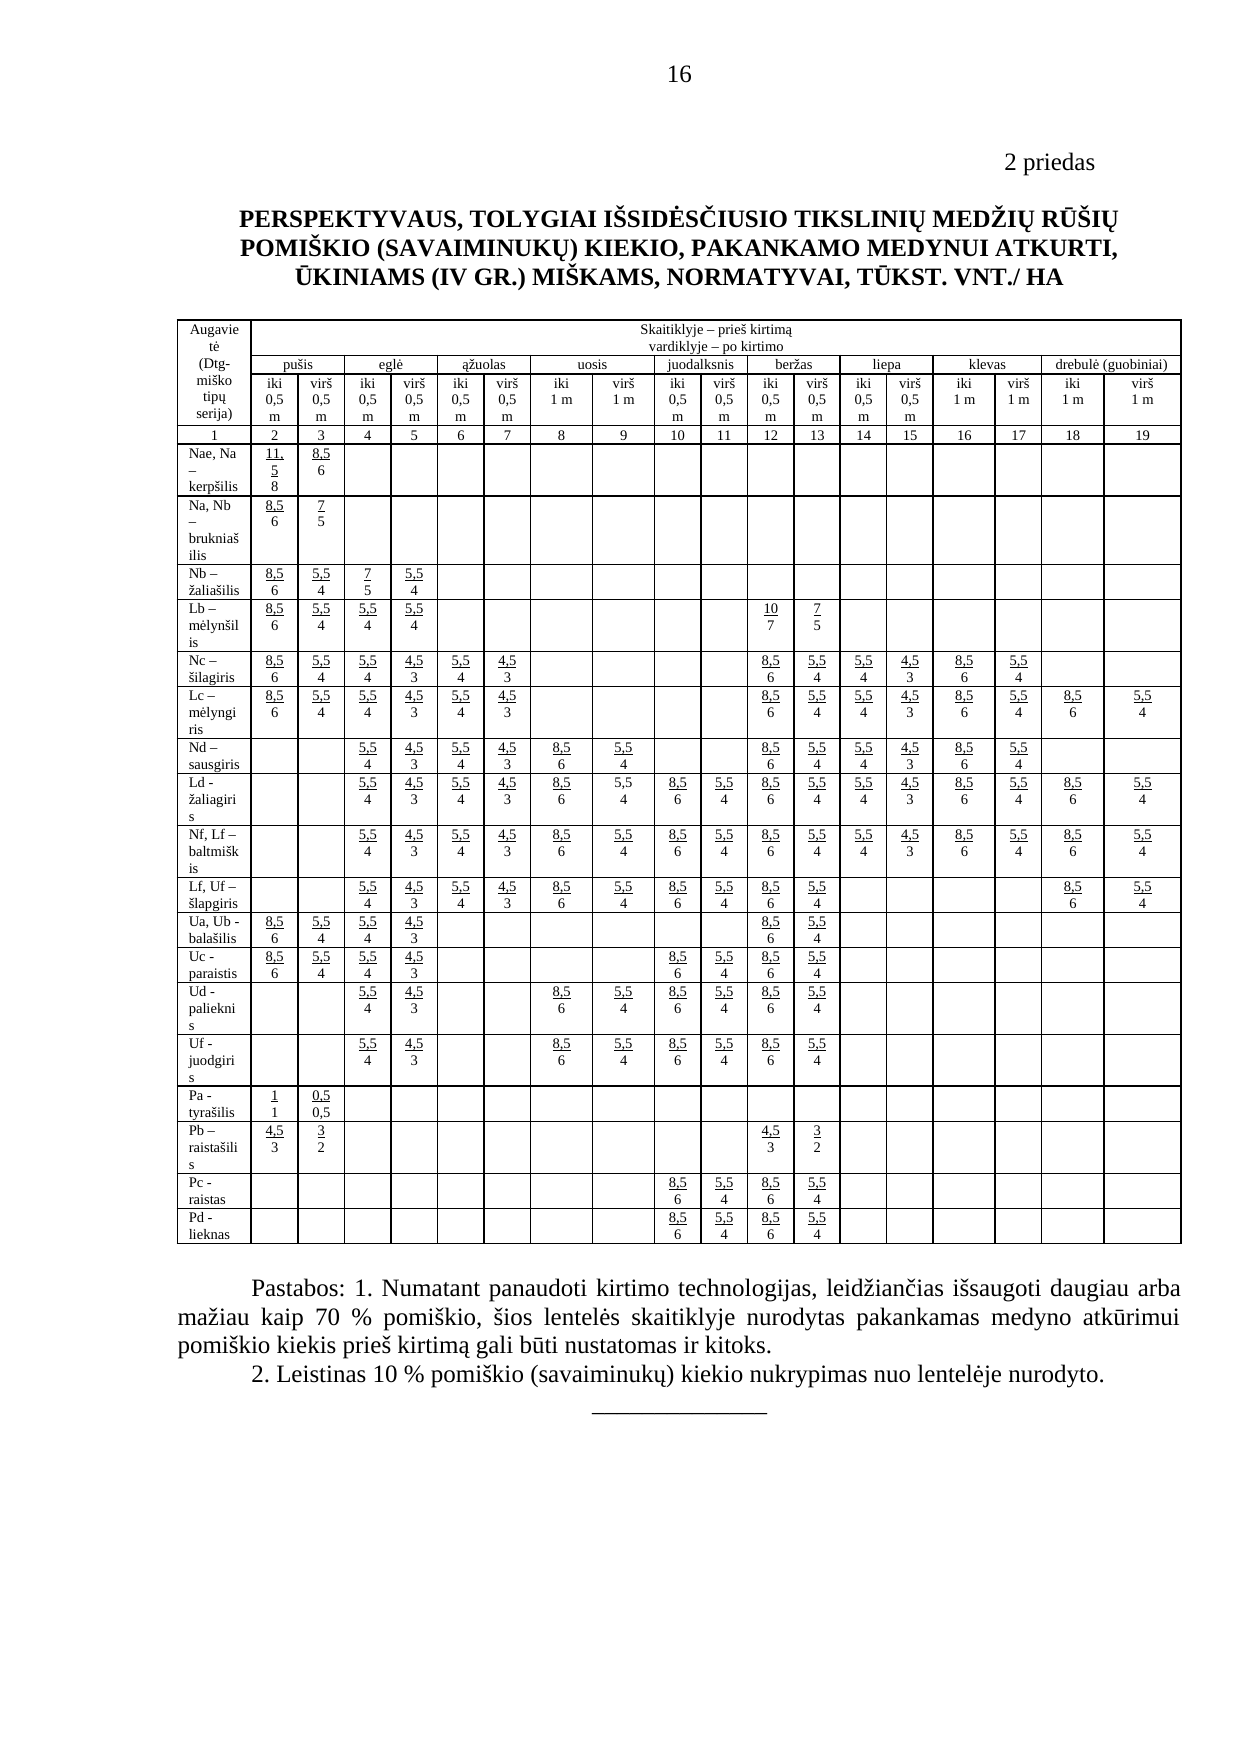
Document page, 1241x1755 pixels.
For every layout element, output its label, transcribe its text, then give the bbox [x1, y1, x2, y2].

table_cell [702, 497, 747, 563]
table_cell 11 [702, 426, 747, 443]
table_cell 5,5 4 [438, 774, 483, 824]
table_cell 5,5 4 [702, 826, 747, 876]
table_cell [1105, 1035, 1180, 1085]
table_cell [996, 913, 1041, 947]
table_cell Pb – raistašilis [178, 1122, 250, 1172]
table_cell 4,5 3 [392, 826, 437, 876]
table_cell 8,5 6 [748, 774, 793, 824]
table_cell [299, 826, 344, 876]
table_cell 5,5 4 [841, 826, 886, 876]
table_cell 4,5 3 [887, 774, 932, 824]
table_cell 8,5 6 [531, 878, 592, 911]
table_cell [299, 739, 344, 773]
text 2. Leistinas 10 % pomiškio (savaiminukų) kiekio nukrypimas nuo lentelėje nurodyto. [177, 1359, 1181, 1388]
table_header Augavietė (Dtg- miško tipų serija) [178, 321, 250, 425]
table_cell [485, 1174, 530, 1207]
table_cell [1105, 1209, 1180, 1243]
table_cell [1042, 913, 1103, 947]
table_cell 10 7 [748, 600, 793, 651]
table_cell 19 [1105, 426, 1180, 443]
table_cell [438, 497, 483, 563]
table_cell 4,5 3 [485, 774, 530, 824]
table_cell 8,5 6 [748, 913, 793, 947]
table_cell [531, 687, 592, 737]
table_cell [702, 600, 747, 651]
table_cell juodalksnis [655, 356, 747, 373]
table_cell 2 [252, 426, 297, 443]
table_cell 5,5 4 [702, 1174, 747, 1207]
table_cell [593, 600, 654, 651]
table_cell [593, 948, 654, 982]
table_cell [655, 739, 700, 773]
table_cell 8,5 6 [655, 774, 700, 824]
table_cell [934, 565, 994, 599]
table_cell iki 0,5 m [841, 375, 886, 425]
table_cell 5,5 4 [593, 1035, 654, 1085]
table_cell 5,5 4 [345, 687, 390, 737]
table_cell 4,5 3 [252, 1122, 297, 1172]
table_cell [1042, 652, 1103, 686]
table_cell 5,5 4 [795, 948, 839, 982]
table_cell virš 0,5 m [795, 375, 839, 425]
table_cell virš 0,5 m [299, 375, 344, 425]
table_cell 8,5 6 [655, 948, 700, 982]
table_cell [345, 1209, 390, 1243]
table_cell [1042, 1035, 1103, 1085]
table_cell 4,5 3 [485, 739, 530, 773]
table_cell Nc – šilagiris [178, 652, 250, 686]
table_cell 5 [392, 426, 437, 443]
table_cell [996, 565, 1041, 599]
table_cell [887, 1174, 932, 1207]
table_cell [531, 913, 592, 947]
table_cell [485, 1209, 530, 1243]
table_cell [702, 652, 747, 686]
table_cell 5,5 4 [795, 739, 839, 773]
table_cell [841, 913, 886, 947]
table_cell [934, 1122, 994, 1172]
table_cell [1105, 652, 1180, 686]
table_cell [252, 826, 297, 876]
table_cell [392, 1122, 437, 1172]
table_cell 8,5 6 [299, 445, 344, 495]
table_cell [702, 913, 747, 947]
text PERSPEKTYVAUS, TOLYGIAI IŠSIDĖSČIUSIO TIKSLINIŲ MEDŽIŲ RŪŠIŲ [177, 204, 1181, 233]
table_cell 4,5 3 [887, 826, 932, 876]
table_cell [1105, 983, 1180, 1033]
table_cell 5,5 4 [345, 600, 390, 651]
table_cell [1042, 497, 1103, 563]
table_cell 8,5 6 [655, 983, 700, 1033]
table_cell 5,5 4 [438, 826, 483, 876]
table_cell 5,5 4 [795, 826, 839, 876]
table_cell 3 [299, 426, 344, 443]
table_cell 8,5 6 [252, 948, 297, 982]
table_cell [531, 1174, 592, 1207]
table_cell [345, 497, 390, 563]
table_cell virš 0,5 m [702, 375, 747, 425]
table_cell 5,5 4 [345, 983, 390, 1033]
table_cell 3 2 [795, 1122, 839, 1172]
text ŪKINIAMS (IV GR.) MIŠKAMS, NORMATYVAI, TŪKST. VNT./ HA [177, 262, 1181, 291]
table_cell 4,5 3 [485, 652, 530, 686]
table_cell 8,5 6 [934, 774, 994, 824]
text Pastabos: 1. Numatant panaudoti kirtimo technologijas, leidžiančias išsaugoti daugiau arba mažiau kaip 70 % pomiškio, šios lentelės skaitiklyje nurodytas pakankamas medyno atkūrimui pomiškio kiekis prieš kirtimą gali būti nustatomas ir kitoks. [177, 1273, 1181, 1359]
text ______________ [177, 1388, 1181, 1417]
table_cell [438, 1122, 483, 1172]
table_cell [593, 1087, 654, 1121]
table_cell 4,5 3 [887, 739, 932, 773]
table_cell [1042, 1122, 1103, 1172]
table_cell virš 1 m [593, 375, 654, 425]
table_cell 8,5 6 [655, 1035, 700, 1085]
table_cell Nd – sausgiris [178, 739, 250, 773]
table_cell 5,5 4 [702, 983, 747, 1033]
table_cell [795, 565, 839, 599]
table_cell [392, 1209, 437, 1243]
table_cell [438, 445, 483, 495]
table_cell Ld -žaliagiris [178, 774, 250, 824]
table_cell [1105, 600, 1180, 651]
table_cell 8,5 6 [252, 600, 297, 651]
table_cell drebulė (guobiniai) [1042, 356, 1180, 373]
table_cell 5,5 4 [593, 983, 654, 1033]
table_cell 5,5 4 [841, 774, 886, 824]
table_cell 8,5 6 [934, 687, 994, 737]
table_cell [345, 1174, 390, 1207]
table_cell [1042, 445, 1103, 495]
table_cell [887, 497, 932, 563]
table_cell 5,5 4 [996, 739, 1041, 773]
table_cell 8,5 6 [531, 1035, 592, 1085]
table_cell [485, 1122, 530, 1172]
table_cell 5,5 4 [1105, 826, 1180, 876]
table_cell Lb – mėlynšilis [178, 600, 250, 651]
table_cell [299, 1209, 344, 1243]
table_cell [438, 948, 483, 982]
table_cell 8,5 6 [934, 826, 994, 876]
table_cell 5,5 4 [593, 826, 654, 876]
table_cell 5,5 4 [795, 652, 839, 686]
table_cell 8,5 6 [655, 878, 700, 911]
table_cell [593, 445, 654, 495]
table_cell 10 [655, 426, 700, 443]
table_cell [485, 1035, 530, 1085]
table_cell [655, 600, 700, 651]
table_cell [887, 913, 932, 947]
table_cell [392, 445, 437, 495]
table_cell [841, 497, 886, 563]
table_cell 13 [795, 426, 839, 443]
table_cell 8,5 6 [748, 739, 793, 773]
table_cell [593, 1174, 654, 1207]
table_cell [996, 1174, 1041, 1207]
table_cell 17 [996, 426, 1041, 443]
table_cell [531, 445, 592, 495]
table_cell [996, 445, 1041, 495]
table_cell 8,5 6 [252, 565, 297, 599]
table_cell [887, 1087, 932, 1121]
table_cell [655, 652, 700, 686]
table_cell Nb – žaliašilis [178, 565, 250, 599]
table_cell [485, 565, 530, 599]
table_cell 5,5 4 [795, 774, 839, 824]
table_cell [1105, 739, 1180, 773]
table_cell 5,5 4 [299, 948, 344, 982]
table_cell 8,5 6 [655, 1174, 700, 1207]
table_cell 8,5 6 [531, 983, 592, 1033]
table_cell [392, 497, 437, 563]
table_cell ąžuolas [438, 356, 530, 373]
table_cell [252, 1035, 297, 1085]
table_cell Uc -paraistis [178, 948, 250, 982]
table_cell 8,5 6 [748, 948, 793, 982]
table_cell [887, 1209, 932, 1243]
table_cell [841, 1122, 886, 1172]
table_cell liepa [841, 356, 932, 373]
table_cell [593, 913, 654, 947]
table_cell 5,5 4 [996, 687, 1041, 737]
table_cell 8,5 6 [1042, 878, 1103, 911]
table_cell [655, 497, 700, 563]
table_cell 5,5 4 [795, 878, 839, 911]
table_cell [702, 445, 747, 495]
table_cell [485, 913, 530, 947]
table_cell [841, 565, 886, 599]
table_cell 8,5 6 [748, 1209, 793, 1243]
table_cell [531, 1087, 592, 1121]
table_cell Pc -raistas [178, 1174, 250, 1207]
table_cell [485, 497, 530, 563]
table_cell 7 [485, 426, 530, 443]
table_cell [593, 565, 654, 599]
table_cell 5,5 4 [345, 774, 390, 824]
table_cell [485, 1087, 530, 1121]
table_cell [841, 983, 886, 1033]
table_cell 4,5 3 [887, 687, 932, 737]
table_cell iki 0,5 m [655, 375, 700, 425]
table_cell [1042, 565, 1103, 599]
table_cell [887, 1035, 932, 1085]
table_cell [748, 565, 793, 599]
table_cell 4,5 3 [748, 1122, 793, 1172]
table_cell 5,5 4 [593, 878, 654, 911]
table_cell [252, 1209, 297, 1243]
table_cell 4 [345, 426, 390, 443]
table_cell [1042, 600, 1103, 651]
table_cell 8,5 6 [748, 652, 793, 686]
table_cell eglė [345, 356, 437, 373]
table_cell [934, 1087, 994, 1121]
table_cell [252, 774, 297, 824]
table_cell iki 0,5 m [252, 375, 297, 425]
table_cell [996, 1122, 1041, 1172]
table_cell [887, 565, 932, 599]
table_cell [438, 600, 483, 651]
table_cell [438, 1087, 483, 1121]
table_cell [531, 565, 592, 599]
table_cell 4,5 3 [392, 878, 437, 911]
table_cell 5,5 4 [345, 948, 390, 982]
table_cell 5,5 4 [795, 913, 839, 947]
table_cell 5,5 4 [392, 565, 437, 599]
table_cell [887, 878, 932, 911]
table_cell 8,5 6 [252, 913, 297, 947]
table_cell 5,5 4 [702, 1035, 747, 1085]
table_cell 8,5 6 [748, 983, 793, 1033]
table_cell 5,5 4 [299, 565, 344, 599]
table_cell 8,5 6 [1042, 774, 1103, 824]
table_cell iki 1 m [934, 375, 994, 425]
table_cell 5,5 4 [702, 878, 747, 911]
table_cell [485, 445, 530, 495]
table_cell [841, 878, 886, 911]
table_cell 0,5 0,5 [299, 1087, 344, 1121]
table_cell klevas [934, 356, 1041, 373]
table_cell Pa -tyrašilis [178, 1087, 250, 1121]
table_cell virš 1 m [996, 375, 1041, 425]
table_cell [996, 983, 1041, 1033]
table_cell 8,5 6 [655, 826, 700, 876]
table_cell [438, 1174, 483, 1207]
table_cell 5,5 4 [438, 878, 483, 911]
table_cell 3 2 [299, 1122, 344, 1172]
table_cell 4,5 3 [392, 739, 437, 773]
table_cell [841, 1087, 886, 1121]
table_cell [593, 1122, 654, 1172]
table_cell 4,5 3 [392, 652, 437, 686]
table_cell [702, 739, 747, 773]
table_cell [485, 983, 530, 1033]
table_cell 8,5 6 [531, 774, 592, 824]
table_cell [438, 1035, 483, 1085]
table_cell 5,5 4 [345, 878, 390, 911]
table_cell 8,5 6 [531, 826, 592, 876]
table_cell 14 [841, 426, 886, 443]
table_cell [934, 600, 994, 651]
table_cell 5,5 4 [702, 948, 747, 982]
table_cell [438, 565, 483, 599]
table_cell 5,5 4 [841, 687, 886, 737]
table_cell [593, 687, 654, 737]
table_cell 5,5 4 [593, 739, 654, 773]
table_cell iki 0,5 m [748, 375, 793, 425]
table_cell iki 0,5 m [438, 375, 483, 425]
table_cell beržas [748, 356, 839, 373]
table_cell [593, 1209, 654, 1243]
table_cell 4,5 3 [485, 687, 530, 737]
table_cell [438, 913, 483, 947]
table_cell [593, 497, 654, 563]
table_cell [485, 948, 530, 982]
table_cell 4,5 3 [485, 878, 530, 911]
table_cell 5,5 4 [795, 1174, 839, 1207]
table_cell 8,5 6 [934, 739, 994, 773]
table_cell 8,5 6 [1042, 826, 1103, 876]
table_cell [702, 565, 747, 599]
table_cell 5,5 4 [996, 774, 1041, 824]
table_cell [438, 1209, 483, 1243]
table_cell 5,5 4 [299, 600, 344, 651]
table_cell [934, 497, 994, 563]
table_cell [1042, 1087, 1103, 1121]
table_cell [531, 497, 592, 563]
table_cell [702, 687, 747, 737]
table_cell 5,5 4 [841, 652, 886, 686]
table_cell virš 0,5 m [392, 375, 437, 425]
table_cell [345, 445, 390, 495]
table_cell [841, 600, 886, 651]
table_cell 8,5 6 [748, 1035, 793, 1085]
table_cell [593, 652, 654, 686]
table_cell [1042, 948, 1103, 982]
table_cell [841, 1209, 886, 1243]
table_cell 5,5 4 [299, 687, 344, 737]
table_cell iki 1 m [531, 375, 592, 425]
table_cell 5,5 4 [1105, 687, 1180, 737]
table_cell 7 5 [345, 565, 390, 599]
table_cell 5,5 4 [345, 913, 390, 947]
table_cell [996, 878, 1041, 911]
table_cell 5,5 4 [702, 1209, 747, 1243]
table_cell 8,5 6 [252, 687, 297, 737]
table_cell [655, 1087, 700, 1121]
table_cell 5,5 4 [841, 739, 886, 773]
table_cell [841, 1174, 886, 1207]
table_cell [795, 1087, 839, 1121]
table_cell uosis [531, 356, 654, 373]
table_cell [345, 1087, 390, 1121]
table_cell iki 0,5 m [345, 375, 390, 425]
table_cell [1042, 1209, 1103, 1243]
table_cell 5,5 4 [593, 774, 654, 824]
table_cell [996, 600, 1041, 651]
table_cell Nae, Na – kerpšilis [178, 445, 250, 495]
table_cell [655, 445, 700, 495]
text 2 priedas [177, 147, 1181, 176]
table_cell 5,5 4 [702, 774, 747, 824]
table_cell Pd -lieknas [178, 1209, 250, 1243]
table_cell 4,5 3 [392, 913, 437, 947]
table_cell [887, 600, 932, 651]
table_cell [748, 1087, 793, 1121]
table_cell [531, 600, 592, 651]
table_cell [1105, 1087, 1180, 1121]
table_cell iki 1 m [1042, 375, 1103, 425]
table_cell 9 [593, 426, 654, 443]
table_cell 6 [438, 426, 483, 443]
table_cell [795, 497, 839, 563]
table_cell [531, 1122, 592, 1172]
table_cell [655, 1122, 700, 1172]
table_cell [1042, 739, 1103, 773]
table_cell [996, 948, 1041, 982]
table_cell [252, 983, 297, 1033]
table_cell [1105, 565, 1180, 599]
table_cell Ud -palieknis [178, 983, 250, 1033]
table_cell Ua, Ub -balašilis [178, 913, 250, 947]
table_cell 5,5 4 [795, 1209, 839, 1243]
table_cell 4,5 3 [392, 687, 437, 737]
table_cell [996, 497, 1041, 563]
table_cell 8,5 6 [748, 826, 793, 876]
table_cell 1 [178, 426, 250, 443]
table_cell [531, 1209, 592, 1243]
table_cell 8,5 6 [934, 652, 994, 686]
table_cell [299, 1035, 344, 1085]
table_cell 4,5 3 [392, 1035, 437, 1085]
table_cell [299, 1174, 344, 1207]
table_cell [934, 948, 994, 982]
table_cell 12 [748, 426, 793, 443]
table_cell [887, 948, 932, 982]
table_cell [392, 1087, 437, 1121]
table_cell Lc –mėlyngiris [178, 687, 250, 737]
table_cell 5,5 4 [438, 739, 483, 773]
table_cell [841, 948, 886, 982]
table_cell [841, 445, 886, 495]
table_cell [841, 1035, 886, 1085]
table_cell [252, 1174, 297, 1207]
table_cell virš 1 m [1105, 375, 1180, 425]
table_cell 5,5 4 [392, 600, 437, 651]
table_cell 5,5 4 [438, 687, 483, 737]
table_cell 8,5 6 [252, 497, 297, 563]
table_cell [252, 878, 297, 911]
table_cell 5,5 4 [345, 739, 390, 773]
table_cell 5,5 4 [345, 826, 390, 876]
table_cell [1105, 913, 1180, 947]
table_cell 4,5 3 [887, 652, 932, 686]
table_cell [996, 1209, 1041, 1243]
table_cell 8,5 6 [748, 687, 793, 737]
table_cell [299, 774, 344, 824]
table_cell 8,5 6 [1042, 687, 1103, 737]
table_cell [934, 983, 994, 1033]
table_cell [795, 445, 839, 495]
table_cell 4,5 3 [392, 774, 437, 824]
table_cell 8,5 6 [655, 1209, 700, 1243]
table_cell [702, 1087, 747, 1121]
table_cell [252, 739, 297, 773]
table_cell 8,5 6 [252, 652, 297, 686]
table_cell [934, 878, 994, 911]
table_cell virš 0,5 m [485, 375, 530, 425]
table_cell [748, 497, 793, 563]
table_cell [345, 1122, 390, 1172]
table_cell [299, 983, 344, 1033]
table_cell 5,5 4 [1105, 774, 1180, 824]
table_cell 5,5 4 [299, 652, 344, 686]
table_cell [934, 445, 994, 495]
table_cell [1042, 983, 1103, 1033]
table_cell 11,5 8 [252, 445, 297, 495]
table_cell [1105, 497, 1180, 563]
table_cell [655, 687, 700, 737]
table_cell 5,5 4 [795, 1035, 839, 1085]
table_cell [748, 445, 793, 495]
table_cell [934, 1035, 994, 1085]
table_cell [887, 1122, 932, 1172]
table_cell 5,5 4 [795, 687, 839, 737]
table_cell 5,5 4 [345, 652, 390, 686]
table_cell 5,5 4 [345, 1035, 390, 1085]
text POMIŠKIO (SAVAIMINUKŲ) KIEKIO, PAKANKAMO MEDYNUI ATKURTI, [177, 233, 1181, 262]
table_cell [996, 1087, 1041, 1121]
table_cell [485, 600, 530, 651]
table_cell [1105, 948, 1180, 982]
table_cell 15 [887, 426, 932, 443]
table_cell pušis [252, 356, 344, 373]
table_cell 8,5 6 [748, 1174, 793, 1207]
table_cell 7 5 [299, 497, 344, 563]
table_header Skaitiklyje – prieš kirtimą vardiklyje – po kirtimo [252, 321, 1180, 354]
table_cell 4,5 3 [392, 948, 437, 982]
table_cell 8,5 6 [531, 739, 592, 773]
table_cell virš 0,5 m [887, 375, 932, 425]
table_cell [887, 983, 932, 1033]
table_cell [934, 913, 994, 947]
table_cell [655, 913, 700, 947]
table_cell [655, 565, 700, 599]
table_cell [1042, 1174, 1103, 1207]
table_cell Uf -juodgiris [178, 1035, 250, 1085]
table_cell 1 1 [252, 1087, 297, 1121]
table_cell [299, 878, 344, 911]
table_cell [1105, 1122, 1180, 1172]
table_cell [887, 445, 932, 495]
table_cell 5,5 4 [299, 913, 344, 947]
table_cell [934, 1174, 994, 1207]
table_cell [1105, 445, 1180, 495]
table_cell [531, 948, 592, 982]
table_cell 5,5 4 [996, 826, 1041, 876]
table_cell 5,5 4 [795, 983, 839, 1033]
table_cell 16 [934, 426, 994, 443]
table_cell 7 5 [795, 600, 839, 651]
table_cell Nf, Lf –baltmiškis [178, 826, 250, 876]
table_cell 5,5 4 [996, 652, 1041, 686]
table_cell [702, 1122, 747, 1172]
table_cell 5,5 4 [438, 652, 483, 686]
table_cell 5,5 4 [1105, 878, 1180, 911]
table_cell [996, 1035, 1041, 1085]
table_cell [531, 652, 592, 686]
table_cell [1105, 1174, 1180, 1207]
table_cell 18 [1042, 426, 1103, 443]
table_cell Na, Nb –brukniašilis [178, 497, 250, 563]
table_cell [392, 1174, 437, 1207]
table_cell 8 [531, 426, 592, 443]
table_cell [438, 983, 483, 1033]
table_cell [934, 1209, 994, 1243]
table_cell 4,5 3 [392, 983, 437, 1033]
table_cell 4,5 3 [485, 826, 530, 876]
table_cell Lf, Uf – šlapgiris [178, 878, 250, 911]
table_cell 8,5 6 [748, 878, 793, 911]
